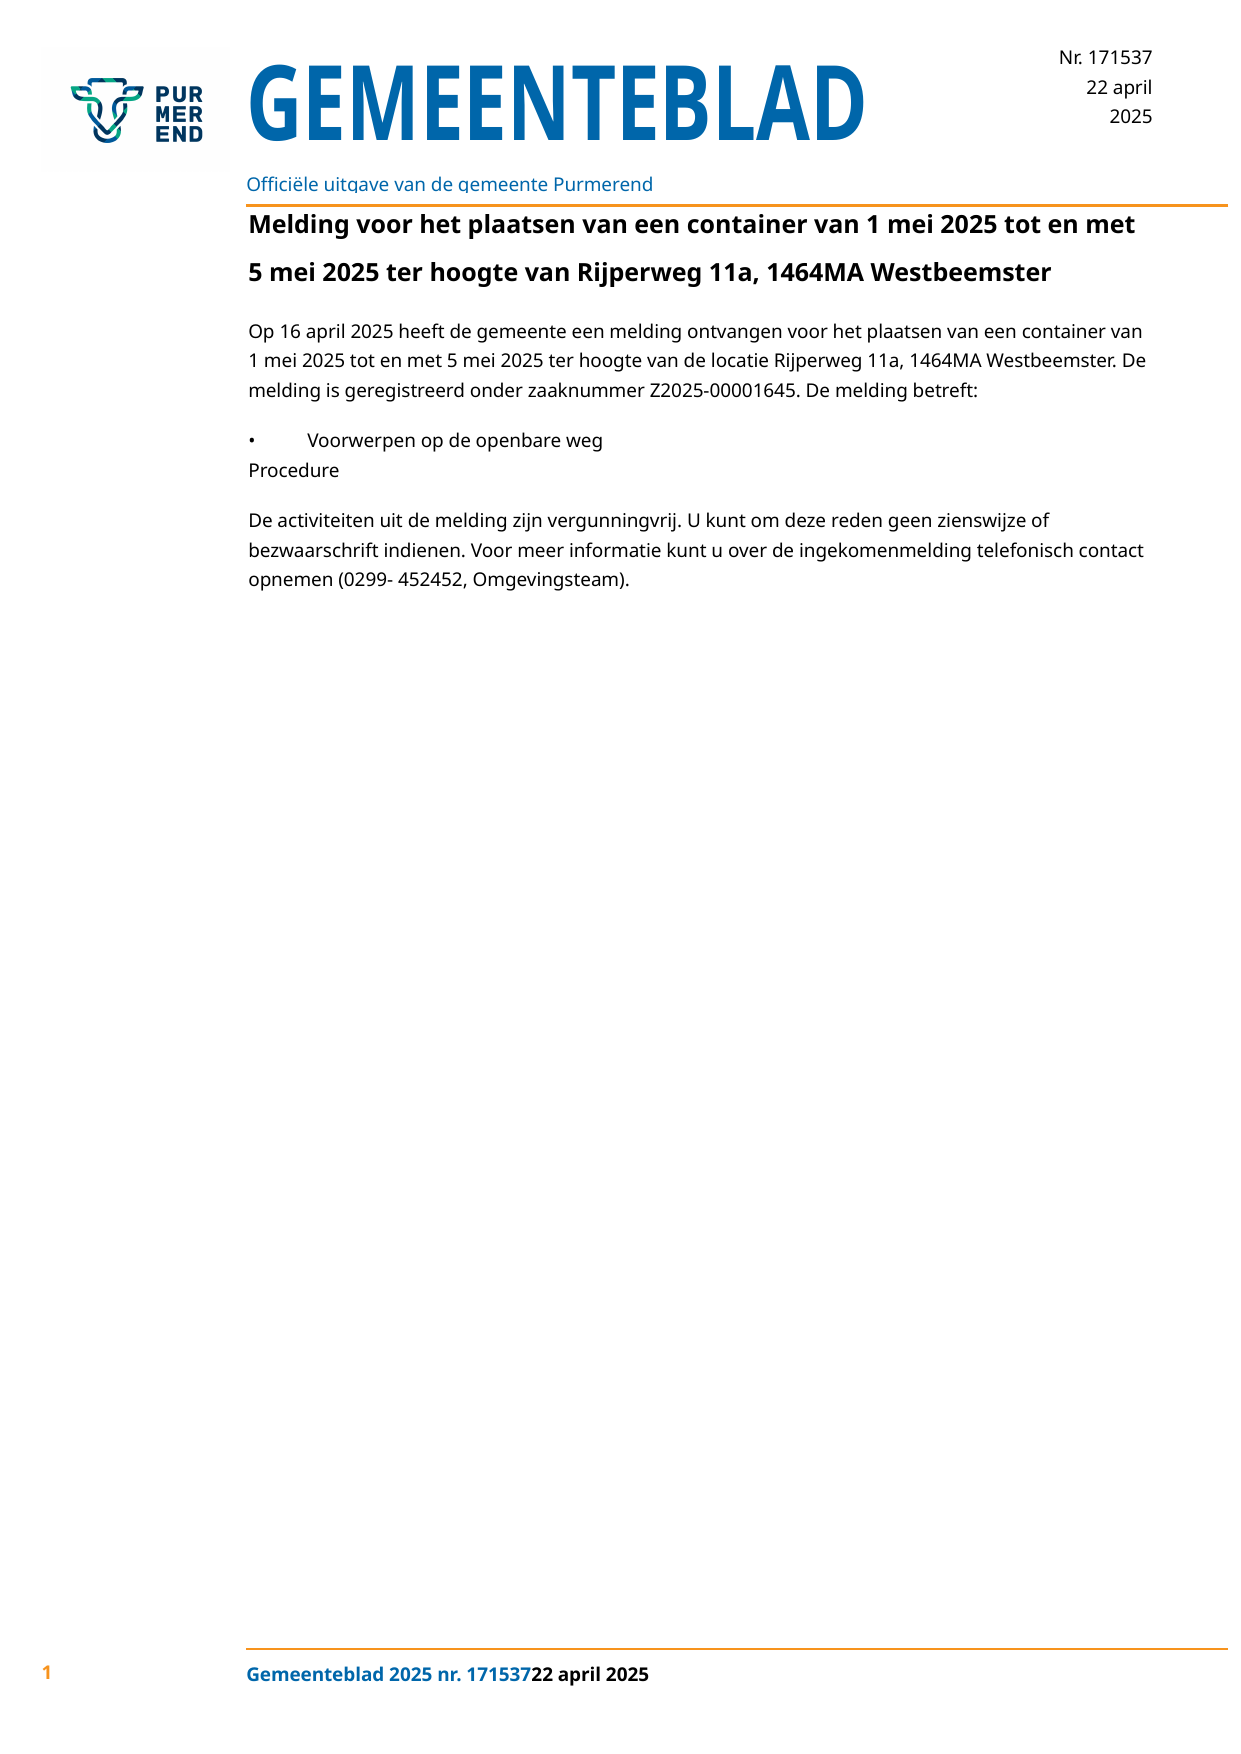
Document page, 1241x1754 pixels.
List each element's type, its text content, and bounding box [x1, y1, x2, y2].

text Melding voor het plaatsen van een container van 1 mei 2025 tot en met 5 mei 2025 ter hoogte van Rijperweg 11a, 1464MA Westbeemster [248, 207, 1152, 288]
text De activiteiten uit de melding zijn vergunningvrij. U kunt om deze reden geen zienswijze of bezwaarschrift indienen. Voor meer informatie kunt u over de ingekomenmelding telefonisch contact opnemen (0299- 452452, Omgevingsteam). [248, 507, 1152, 592]
list Voorwerpen op de openbare weg [248, 427, 1152, 453]
picture [41, 47, 231, 172]
text Procedure [248, 457, 1152, 483]
text Op 16 april 2025 heeft de gemeente een melding ontvangen voor het plaatsen van een container van 1 mei 2025 tot en met 5 mei 2025 ter hoogte van de locatie Rijperweg 11a, 1464MA Westbeemster. De melding is geregistreerd onder zaaknummer Z2025-00001645. De melding betreft: [248, 318, 1152, 403]
